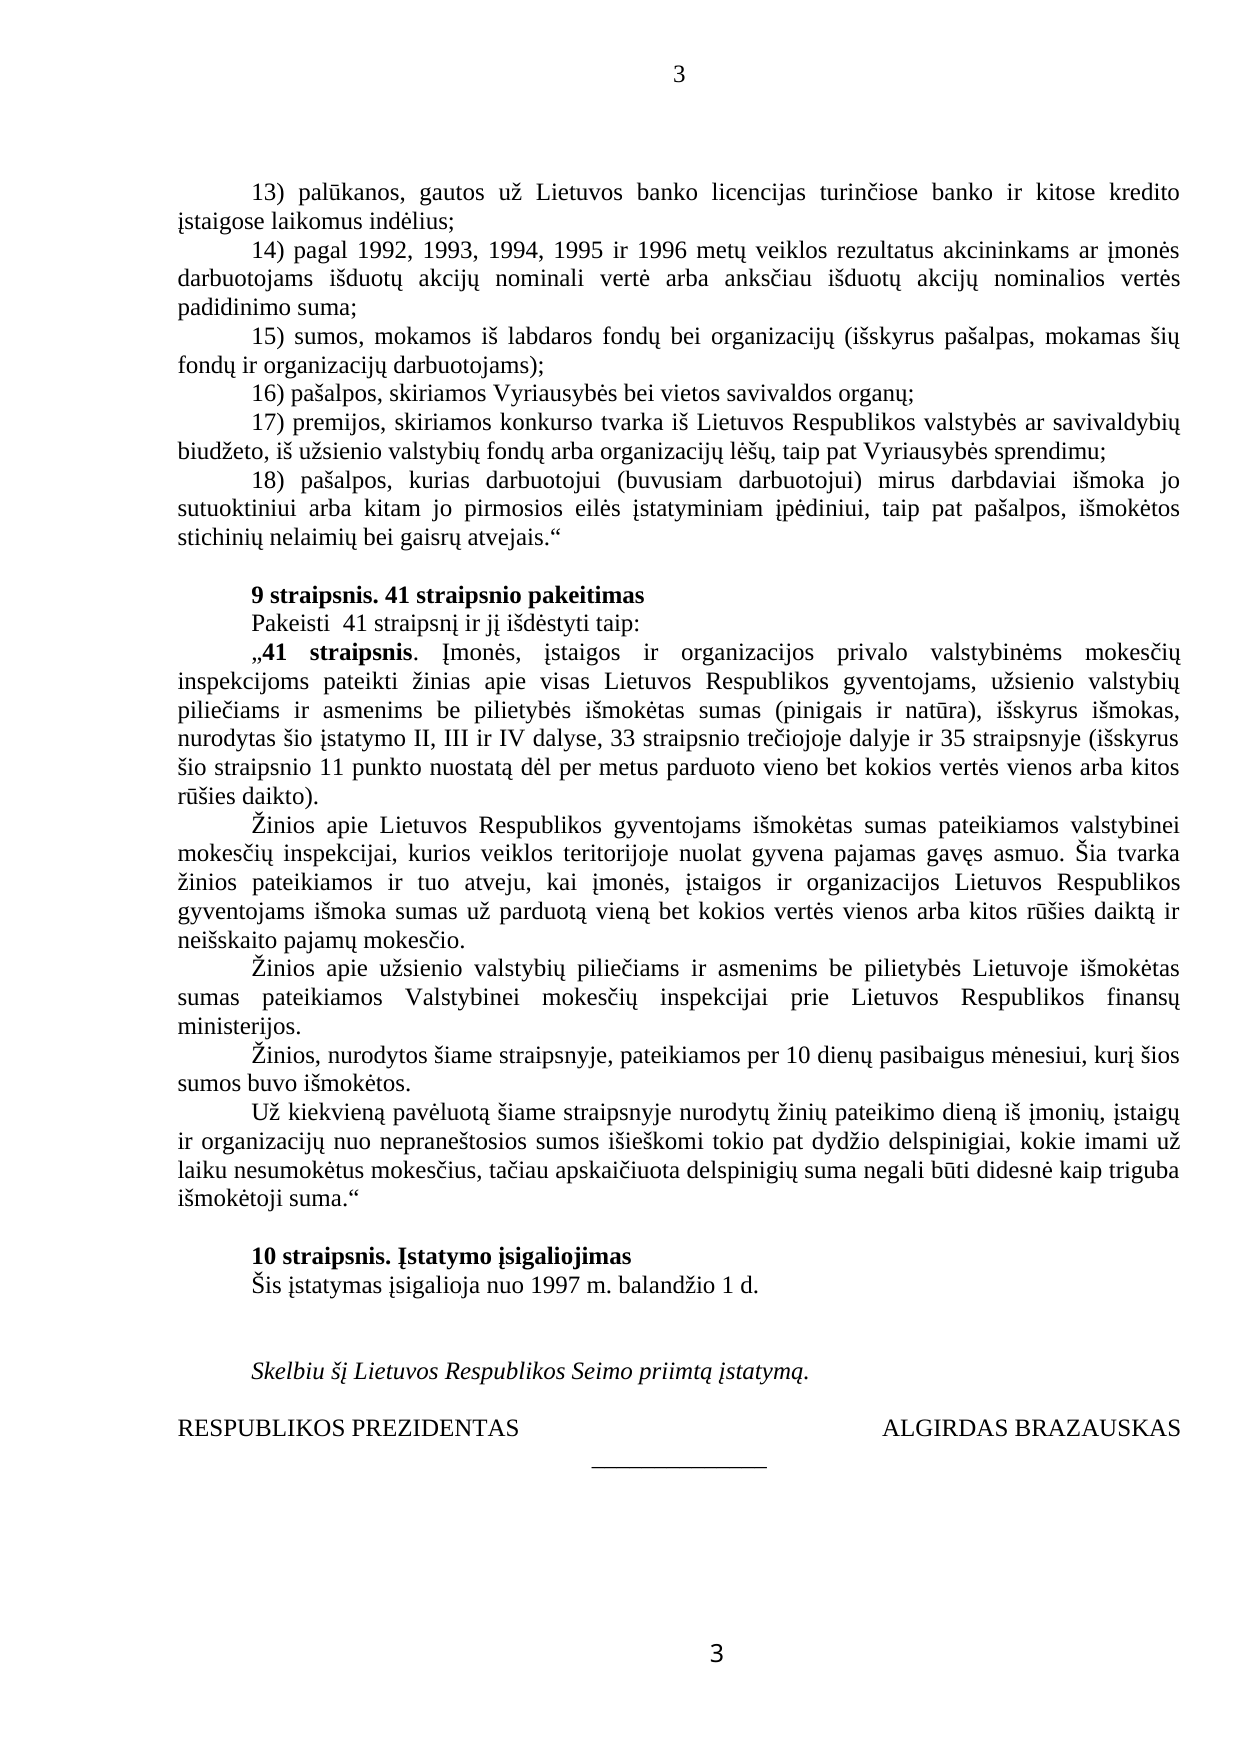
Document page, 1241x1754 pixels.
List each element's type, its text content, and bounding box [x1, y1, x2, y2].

text RESPUBLIKOS PREZIDENTAS ALGIRDAS BRAZAUSKAS [177, 1413, 1181, 1442]
text 18) pašalpos, kurias darbuotojui (buvusiam darbuotojui) mirus darbdaviai išmoka jo sutuoktiniui arba kitam jo pirmosios eilės įstatyminiam įpėdiniui, taip pat pašalpos, išmokėtos stichinių nelaimių bei gaisrų atvejais.“ [177, 465, 1181, 551]
text 15) sumos, mokamos iš labdaros fondų bei organizacijų (išskyrus pašalpas, mokamas šių fondų ir organizacijų darbuotojams); [177, 321, 1181, 378]
text Žinios apie užsienio valstybių piliečiams ir asmenims be pilietybės Lietuvoje išmokėtas sumas pateikiamos Valstybinei mokesčių inspekcijai prie Lietuvos Respublikos finansų ministerijos. [177, 953, 1181, 1040]
text Šis įstatymas įsigalioja nuo 1997 m. balandžio 1 d. [177, 1270, 1181, 1298]
text 9 straipsnis. 41 straipsnio pakeitimas [177, 580, 1181, 608]
text 14) pagal 1992, 1993, 1994, 1995 ir 1996 metų veiklos rezultatus akcininkams ar įmonės darbuotojams išduotų akcijų nominali vertė arba anksčiau išduotų akcijų nominalios vertės padidinimo suma; [177, 235, 1181, 321]
text Už kiekvieną pavėluotą šiame straipsnyje nurodytų žinių pateikimo dieną iš įmonių, įstaigų ir organizacijų nuo nepraneštosios sumos išieškomi tokio pat dydžio delspinigiai, kokie imami už laiku nesumokėtus mokesčius, tačiau apskaičiuota delspinigių suma negali būti didesnė kaip triguba išmokėtoji suma.“ [177, 1097, 1181, 1212]
text „41 straipsnis. Įmonės, įstaigos ir organizacijos privalo valstybinėms mokesčių inspekcijoms pateikti žinias apie visas Lietuvos Respublikos gyventojams, užsienio valstybių piliečiams ir asmenims be pilietybės išmokėtas sumas (pinigais ir natūra), išskyrus išmokas, nurodytas šio įstatymo II, III ir IV dalyse, 33 straipsnio trečiojoje dalyje ir 35 straipsnyje (išskyrus šio straipsnio 11 punkto nuostatą dėl per metus parduoto vieno bet kokios vertės vienos arba kitos rūšies daikto). [177, 637, 1181, 810]
text ______________ [177, 1442, 1181, 1471]
text Žinios, nurodytos šiame straipsnyje, pateikiamos per 10 dienų pasibaigus mėnesiui, kurį šios sumos buvo išmokėtos. [177, 1040, 1181, 1097]
text 16) pašalpos, skiriamos Vyriausybės bei vietos savivaldos organų; [177, 378, 1181, 407]
text 13) palūkanos, gautos už Lietuvos banko licencijas turinčiose banko ir kitose kredito įstaigose laikomus indėlius; [177, 177, 1181, 235]
text 17) premijos, skiriamos konkurso tvarka iš Lietuvos Respublikos valstybės ar savivaldybių biudžeto, iš užsienio valstybių fondų arba organizacijų lėšų, taip pat Vyriausybės sprendimu; [177, 407, 1181, 465]
text Pakeisti 41 straipsnį ir jį išdėstyti taip: [177, 608, 1181, 637]
text 10 straipsnis. Įstatymo įsigaliojimas [177, 1241, 1181, 1270]
text Žinios apie Lietuvos Respublikos gyventojams išmokėtas sumas pateikiamos valstybinei mokesčių inspekcijai, kurios veiklos teritorijoje nuolat gyvena pajamas gavęs asmuo. Šia tvarka žinios pateikiamos ir tuo atveju, kai įmonės, įstaigos ir organizacijos Lietuvos Respublikos gyventojams išmoka sumas už parduotą vieną bet kokios vertės vienos arba kitos rūšies daiktą ir neišskaito pajamų mokesčio. [177, 810, 1181, 953]
text Skelbiu šį Lietuvos Respublikos Seimo priimtą įstatymą. [177, 1356, 1181, 1385]
